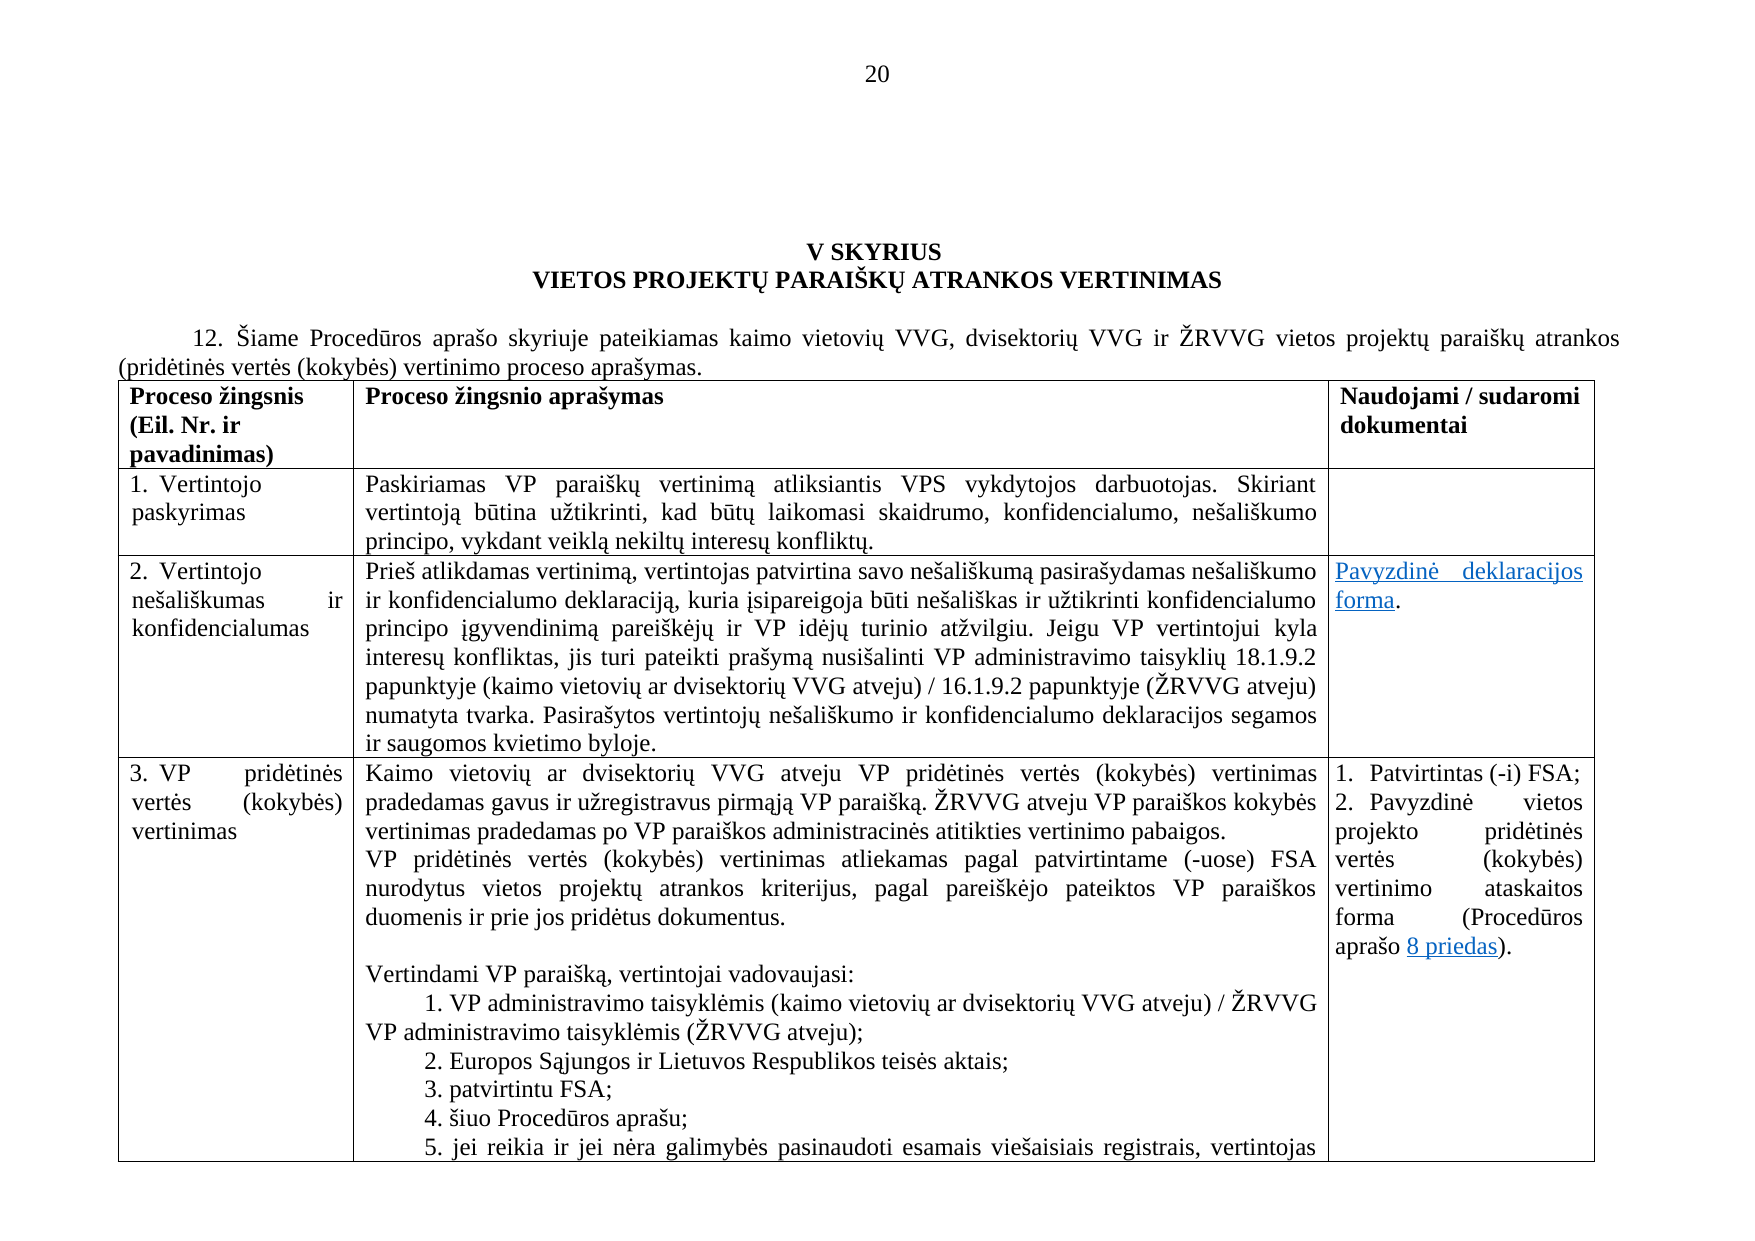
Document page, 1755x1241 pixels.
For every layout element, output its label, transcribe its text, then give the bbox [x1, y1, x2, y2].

table_header Proceso žingsnio aprašymas [354, 381, 1328, 468]
table_cell Kaimo vietovių ar dvisektorių VVG atveju VP pridėtinės vertės (kokybės) vertinimas pradedamas gavus ir užregistravus pirmąją VP paraišką. ŽRVVG atveju VP paraiškos kokybės vertinimas pradedamas po VP paraiškos administracinės atitikties vertinimo pabaigos. VP pridėtinės vertės (kokybės) vertinimas atliekamas pagal patvirtintame (-uose) FSA nurodytus vietos projektų atrankos kriterijus, pagal pareiškėjo pateiktos VP paraiškos duomenis ir prie jos pridėtus dokumentus. Vertindami VP paraišką, vertintojai vadovaujasi: 1. VP administravimo taisyklėmis (kaimo vietovių ar dvisektorių VVG atveju) / ŽRVVG VP administravimo taisyklėmis (ŽRVVG atveju); 2. Europos Sąjungos ir Lietuvos Respublikos teisės aktais; 3. patvirtintu FSA; 4. šiuo Procedūros aprašu; 5. jei reikia ir jei nėra galimybės pasinaudoti esamais viešaisiais registrais, vertintojas [354, 758, 1328, 1161]
table_header Proceso žingsnis (Eil. Nr. ir pavadinimas) [119, 381, 353, 468]
table_cell [1329, 469, 1594, 555]
table_header Naudojami / sudaromi dokumentai [1329, 381, 1594, 468]
table_cell 3. VP pridėtinės vertės (kokybės) vertinimas [119, 758, 353, 1161]
text 12. Šiame Procedūros aprašo skyriuje pateikiamas kaimo vietovių VVG, dvisektorių VVG ir ŽRVVG vietos projektų paraiškų atrankos (pridėtinės vertės (kokybės) vertinimo proceso aprašymas. [118, 323, 1621, 380]
text V SKYRIUS [118, 237, 1636, 265]
table_cell Paskiriamas VP paraiškų vertinimą atliksiantis VPS vykdytojos darbuotojas. Skiriant vertintoją būtina užtikrinti, kad būtų laikomasi skaidrumo, konfidencialumo, nešališkumo principo, vykdant veiklą nekiltų interesų konfliktų. [354, 469, 1328, 555]
table_cell 1. Vertintojo paskyrimas [119, 469, 353, 555]
table_cell 1. Patvirtintas (-i) FSA; 2. Pavyzdinė vietos projekto pridėtinės vertės (kokybės) vertinimo ataskaitos forma (Procedūros aprašo 8 priedas). [1329, 758, 1594, 1161]
table_cell Prieš atlikdamas vertinimą, vertintojas patvirtina savo nešališkumą pasirašydamas nešališkumo ir konfidencialumo deklaraciją, kuria įsipareigoja būti nešališkas ir užtikrinti konfidencialumo principo įgyvendinimą pareiškėjų ir VP idėjų turinio atžvilgiu. Jeigu VP vertintojui kyla interesų konfliktas, jis turi pateikti prašymą nusišalinti VP administravimo taisyklių 18.1.9.2 papunktyje (kaimo vietovių ar dvisektorių VVG atveju) / 16.1.9.2 papunktyje (ŽRVVG atveju) numatyta tvarka. Pasirašytos vertintojų nešališkumo ir konfidencialumo deklaracijos segamos ir saugomos kvietimo byloje. [354, 556, 1328, 757]
text VIETOS PROJEKTŲ PARAIŠKŲ ATRANKOS VERTINIMAS [118, 265, 1636, 294]
table_cell Pavyzdinė deklaracijos forma. [1329, 556, 1594, 757]
table_cell 2. Vertintojo nešališkumas ir konfidencialumas [119, 556, 353, 757]
